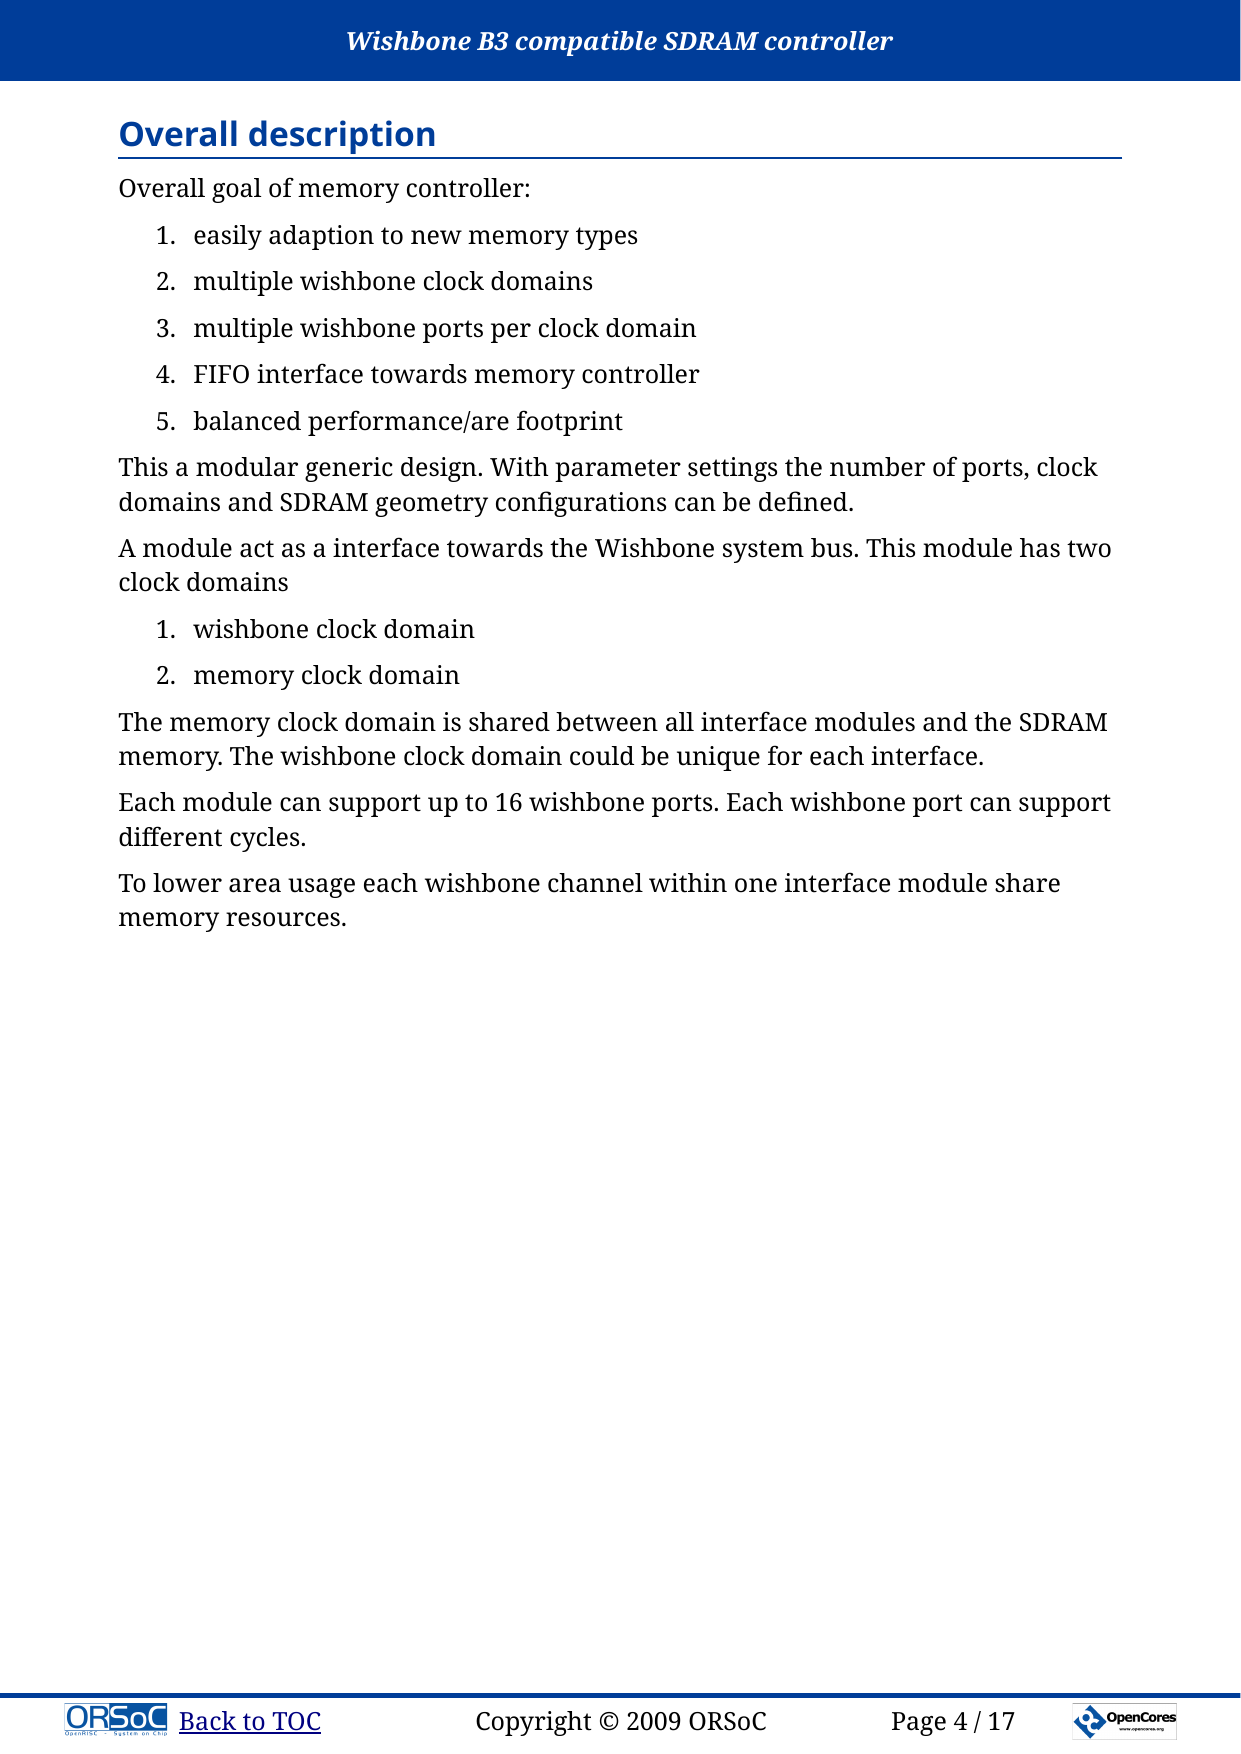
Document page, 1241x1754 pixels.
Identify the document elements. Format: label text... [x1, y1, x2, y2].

list easily adaption to new memory types [156, 217, 1122, 251]
list memory clock domain [156, 658, 1122, 692]
list wishbone clock domain [156, 611, 1122, 645]
text To lower area usage each wishbone channel within one interface module share memory resources. [118, 866, 1122, 934]
text Each module can support up to 16 wishbone ports. Each wishbone port can support different cycles. [118, 785, 1122, 853]
text Overall goal of memory controller: [118, 171, 1122, 205]
text A module act as a interface towards the Wishbone system bus. This module has two clock domains [118, 531, 1122, 599]
text This a modular generic design. With parameter settings the number of ports, clock domains and SDRAM geometry configurations can be defined. [118, 450, 1122, 518]
picture [64, 1703, 168, 1736]
list FIFO interface towards memory controller [156, 357, 1122, 391]
list balanced performance/are footprint [156, 403, 1122, 438]
list multiple wishbone clock domains [156, 264, 1122, 298]
picture [1072, 1703, 1177, 1740]
list multiple wishbone ports per clock domain [156, 310, 1122, 344]
text The memory clock domain is shared between all interface modules and the SDRAM memory. The wishbone clock domain could be unique for each interface. [118, 704, 1122, 773]
subtitle Overall description [118, 111, 1122, 157]
